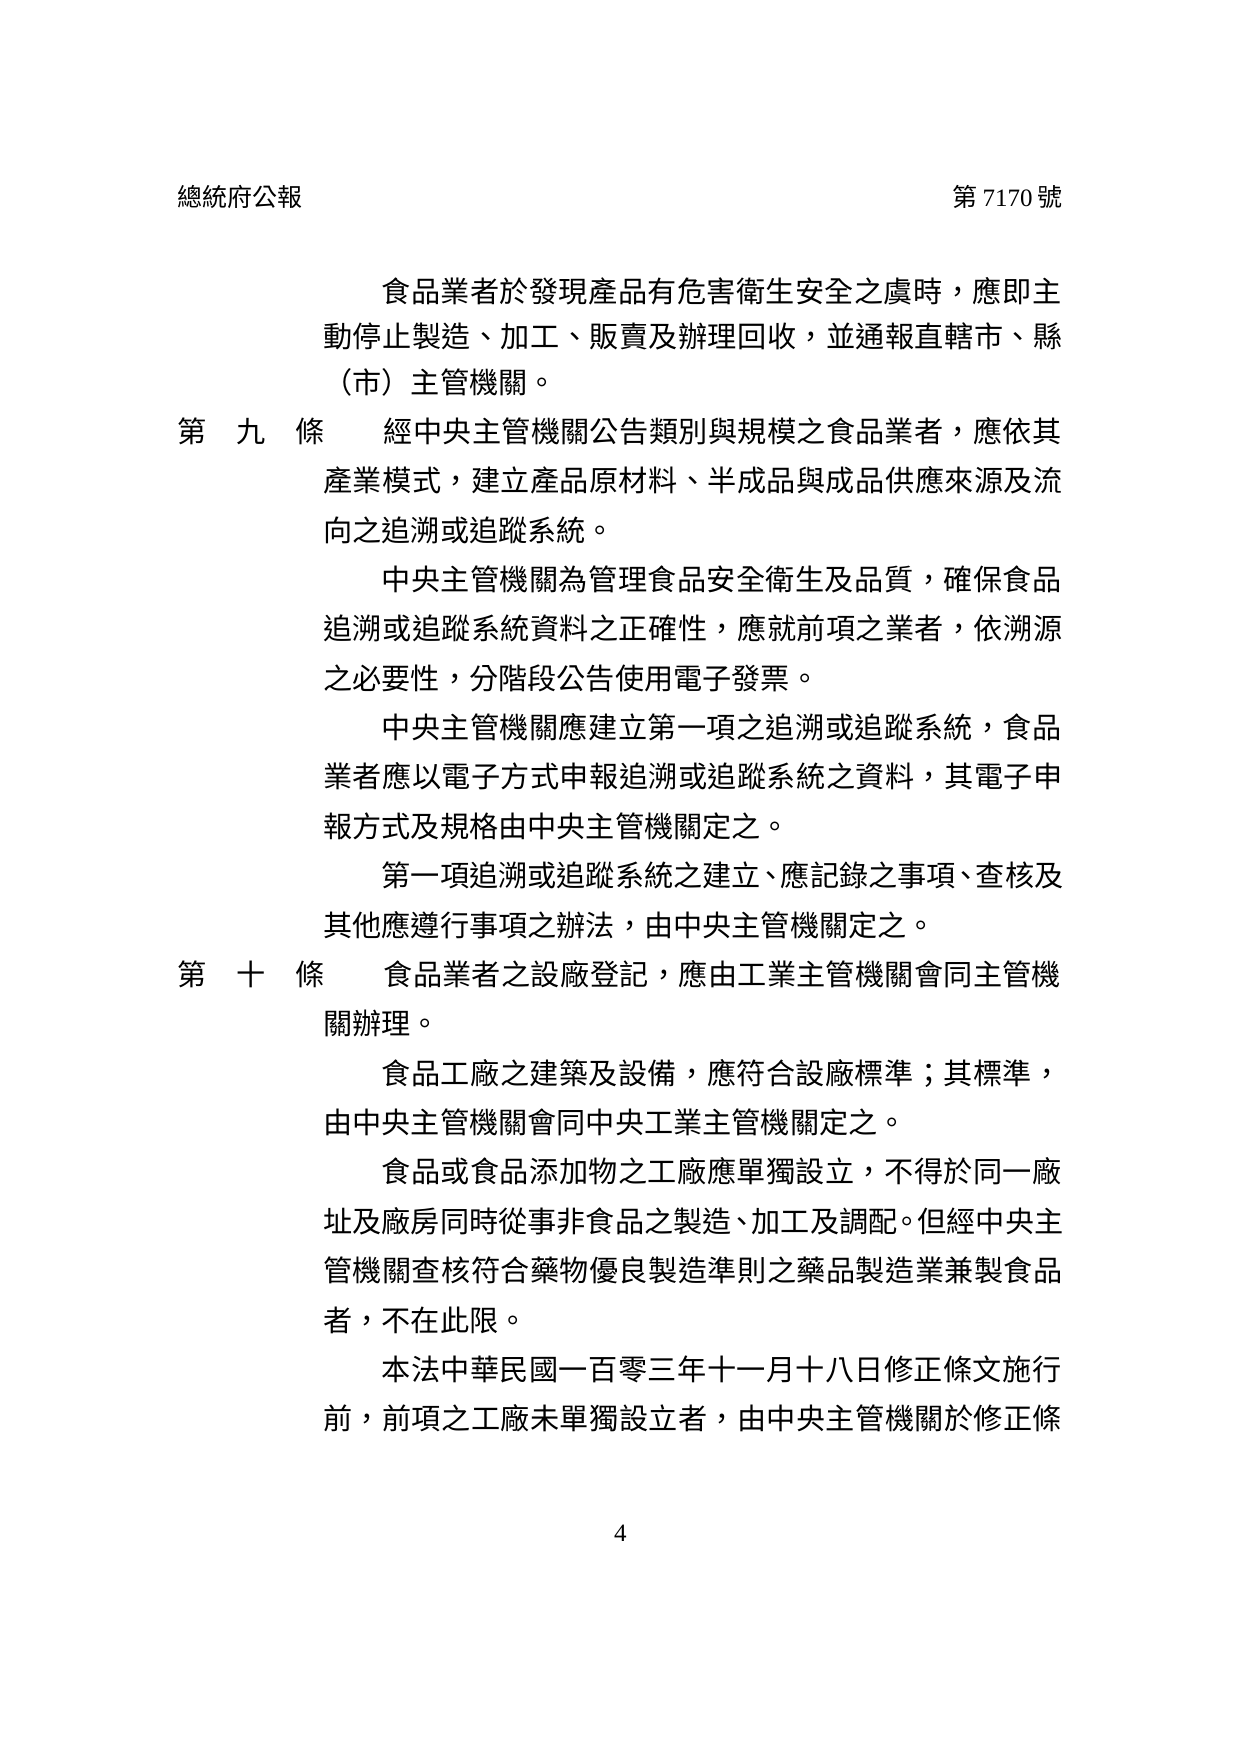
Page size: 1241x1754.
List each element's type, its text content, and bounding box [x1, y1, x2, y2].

text 第 十 條 食品業者之設廠登記，應由工業主管機關會同主管機關辦理。 [177, 946, 1063, 1044]
text 第一項追溯或追蹤系統之建立、應記錄之事項、查核及其他應遵行事項之辦法，由中央主管機關定之。 [323, 847, 1063, 946]
text 中央主管機關應建立第一項之追溯或追蹤系統，食品業者應以電子方式申報追溯或追蹤系統之資料，其電子申報方式及規格由中央主管機關定之。 [323, 699, 1063, 847]
text 食品工廠之建築及設備，應符合設廠標準；其標準，由中央主管機關會同中央工業主管機關定之。 [323, 1044, 1063, 1143]
text 食品或食品添加物之工廠應單獨設立，不得於同一廠址及廠房同時從事非食品之製造、加工及調配。但經中央主管機關查核符合藥物優良製造準則之藥品製造業兼製食品者，不在此限。 [323, 1143, 1063, 1341]
text 食品業者於發現產品有危害衛生安全之虞時，應即主動停止製造、加工、販賣及辦理回收，並通報直轄市、縣（市）主管機關。 [323, 266, 1063, 403]
text 本法中華民國一百零三年十一月十八日修正條文施行前，前項之工廠未單獨設立者，由中央主管機關於修正條 [323, 1341, 1063, 1439]
text 中央主管機關為管理食品安全衛生及品質，確保食品追溯或追蹤系統資料之正確性，應就前項之業者，依溯源之必要性，分階段公告使用電子發票。 [323, 551, 1063, 699]
text 第 九 條 經中央主管機關公告類別與規模之食品業者，應依其產業模式，建立產品原材料、半成品與成品供應來源及流向之追溯或追蹤系統。 [177, 403, 1063, 551]
